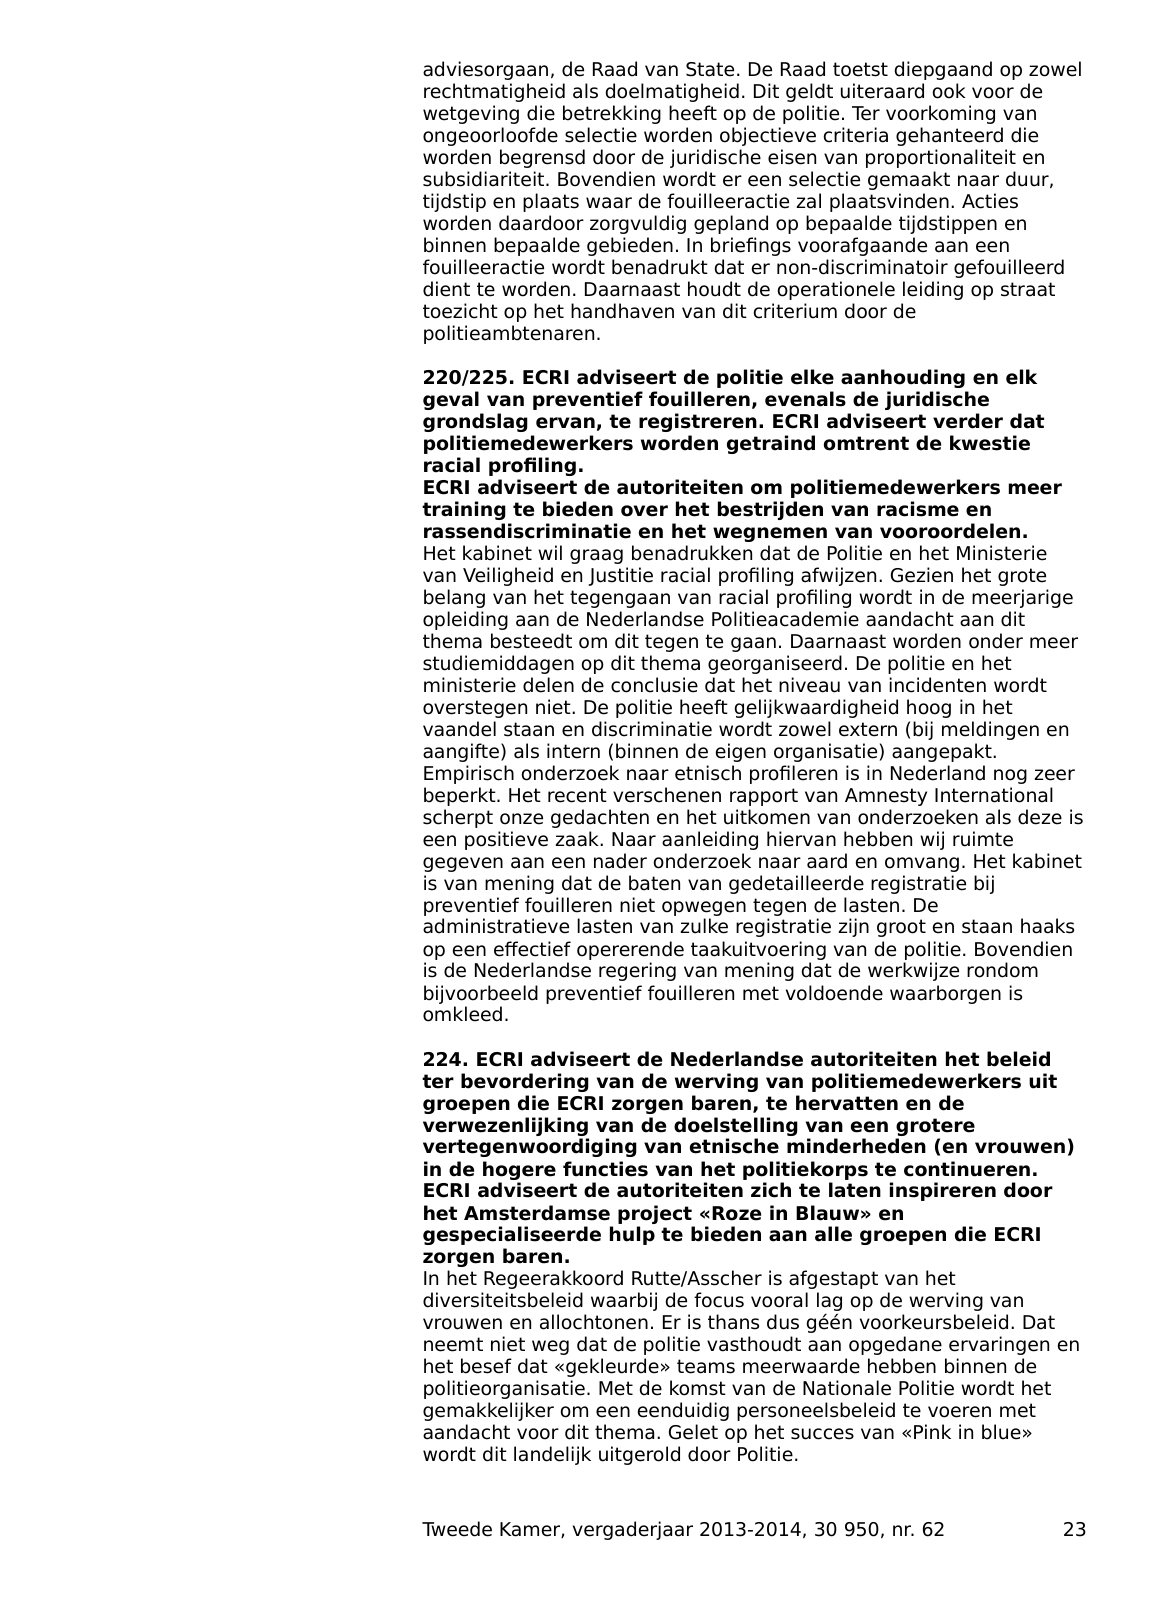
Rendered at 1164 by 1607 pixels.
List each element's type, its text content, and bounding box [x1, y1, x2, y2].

text Het kabinet wil graag benadrukken dat de Politie en het Ministerie van Veiligheid en Justitie racial profiling afwijzen. Gezien het grote belang van het tegengaan van racial profiling wordt in de meerjarige opleiding aan de Nederlandse Politieacademie aandacht aan dit thema besteedt om dit tegen te gaan. Daarnaast worden onder meer studiemiddagen op dit thema georganiseerd. De politie en het ministerie delen de conclusie dat het niveau van incidenten wordt overstegen niet. De politie heeft gelijkwaardigheid hoog in het vaandel staan en discriminatie wordt zowel extern (bij meldingen en aangifte) als intern (binnen de eigen organisatie) aangepakt. Empirisch onderzoek naar etnisch profileren is in Nederland nog zeer beperkt. Het recent verschenen rapport van Amnesty International scherpt onze gedachten en het uitkomen van onderzoeken als deze is een positieve zaak. Naar aanleiding hiervan hebben wij ruimte gegeven aan een nader onderzoek naar aard en omvang. Het kabinet is van mening dat de baten van gedetailleerde registratie bij preventief fouilleren niet opwegen tegen de lasten. De administratieve lasten van zulke registratie zijn groot en staan haaks op een effectief opererende taakuitvoering van de politie. Bovendien is de Nederlandse regering van mening dat de werkwijze rondom bijvoorbeeld preventief fouilleren met voldoende waarborgen is omkleed. [422, 543, 1087, 1026]
text adviesorgaan, de Raad van State. De Raad toetst diepgaand op zowel rechtmatigheid als doelmatigheid. Dit geldt uiteraard ook voor de wetgeving die betrekking heeft op de politie. Ter voorkoming van ongeoorloofde selectie worden objectieve criteria gehanteerd die worden begrensd door de juridische eisen van proportionaliteit en subsidiariteit. Bovendien wordt er een selectie gemaakt naar duur, tijdstip en plaats waar de fouilleeractie zal plaatsvinden. Acties worden daardoor zorgvuldig gepland op bepaalde tijdstippen en binnen bepaalde gebieden. In briefings voorafgaande aan een fouilleeractie wordt benadrukt dat er non-discriminatoir gefouilleerd dient te worden. Daarnaast houdt de operationele leiding op straat toezicht op het handhaven van dit criterium door de politieambtenaren. [422, 59, 1087, 345]
text ECRI adviseert de autoriteiten om politiemedewerkers meer training te bieden over het bestrijden van racisme en rassendiscriminatie en het wegnemen van vooroordelen. [422, 477, 1087, 543]
text In het Regeerakkoord Rutte/Asscher is afgestapt van het diversiteitsbeleid waarbij de focus vooral lag op de werving van vrouwen en allochtonen. Er is thans dus géén voorkeursbeleid. Dat neemt niet weg dat de politie vasthoudt aan opgedane ervaringen en het besef dat «gekleurde» teams meerwaarde hebben binnen de politieorganisatie. Met de komst van de Nationale Politie wordt het gemakkelijker om een eenduidig personeelsbeleid te voeren met aandacht voor dit thema. Gelet op het succes van «Pink in blue» wordt dit landelijk uitgerold door Politie. [422, 1268, 1087, 1466]
text 220/225. ECRI adviseert de politie elke aanhouding en elk geval van preventief fouilleren, evenals de juridische grondslag ervan, te registreren. ECRI adviseert verder dat politiemedewerkers worden getraind omtrent de kwestie racial profiling. [422, 367, 1087, 477]
text 224. ECRI adviseert de Nederlandse autoriteiten het beleid ter bevordering van de werving van politiemedewerkers uit groepen die ECRI zorgen baren, te hervatten en de verwezenlijking van de doelstelling van een grotere vertegenwoordiging van etnische minderheden (en vrouwen) in de hogere functies van het politiekorps te continueren. ECRI adviseert de autoriteiten zich te laten inspireren door het Amsterdamse project «Roze in Blauw» en gespecialiseerde hulp te bieden aan alle groepen die ECRI zorgen baren. [422, 1048, 1087, 1268]
